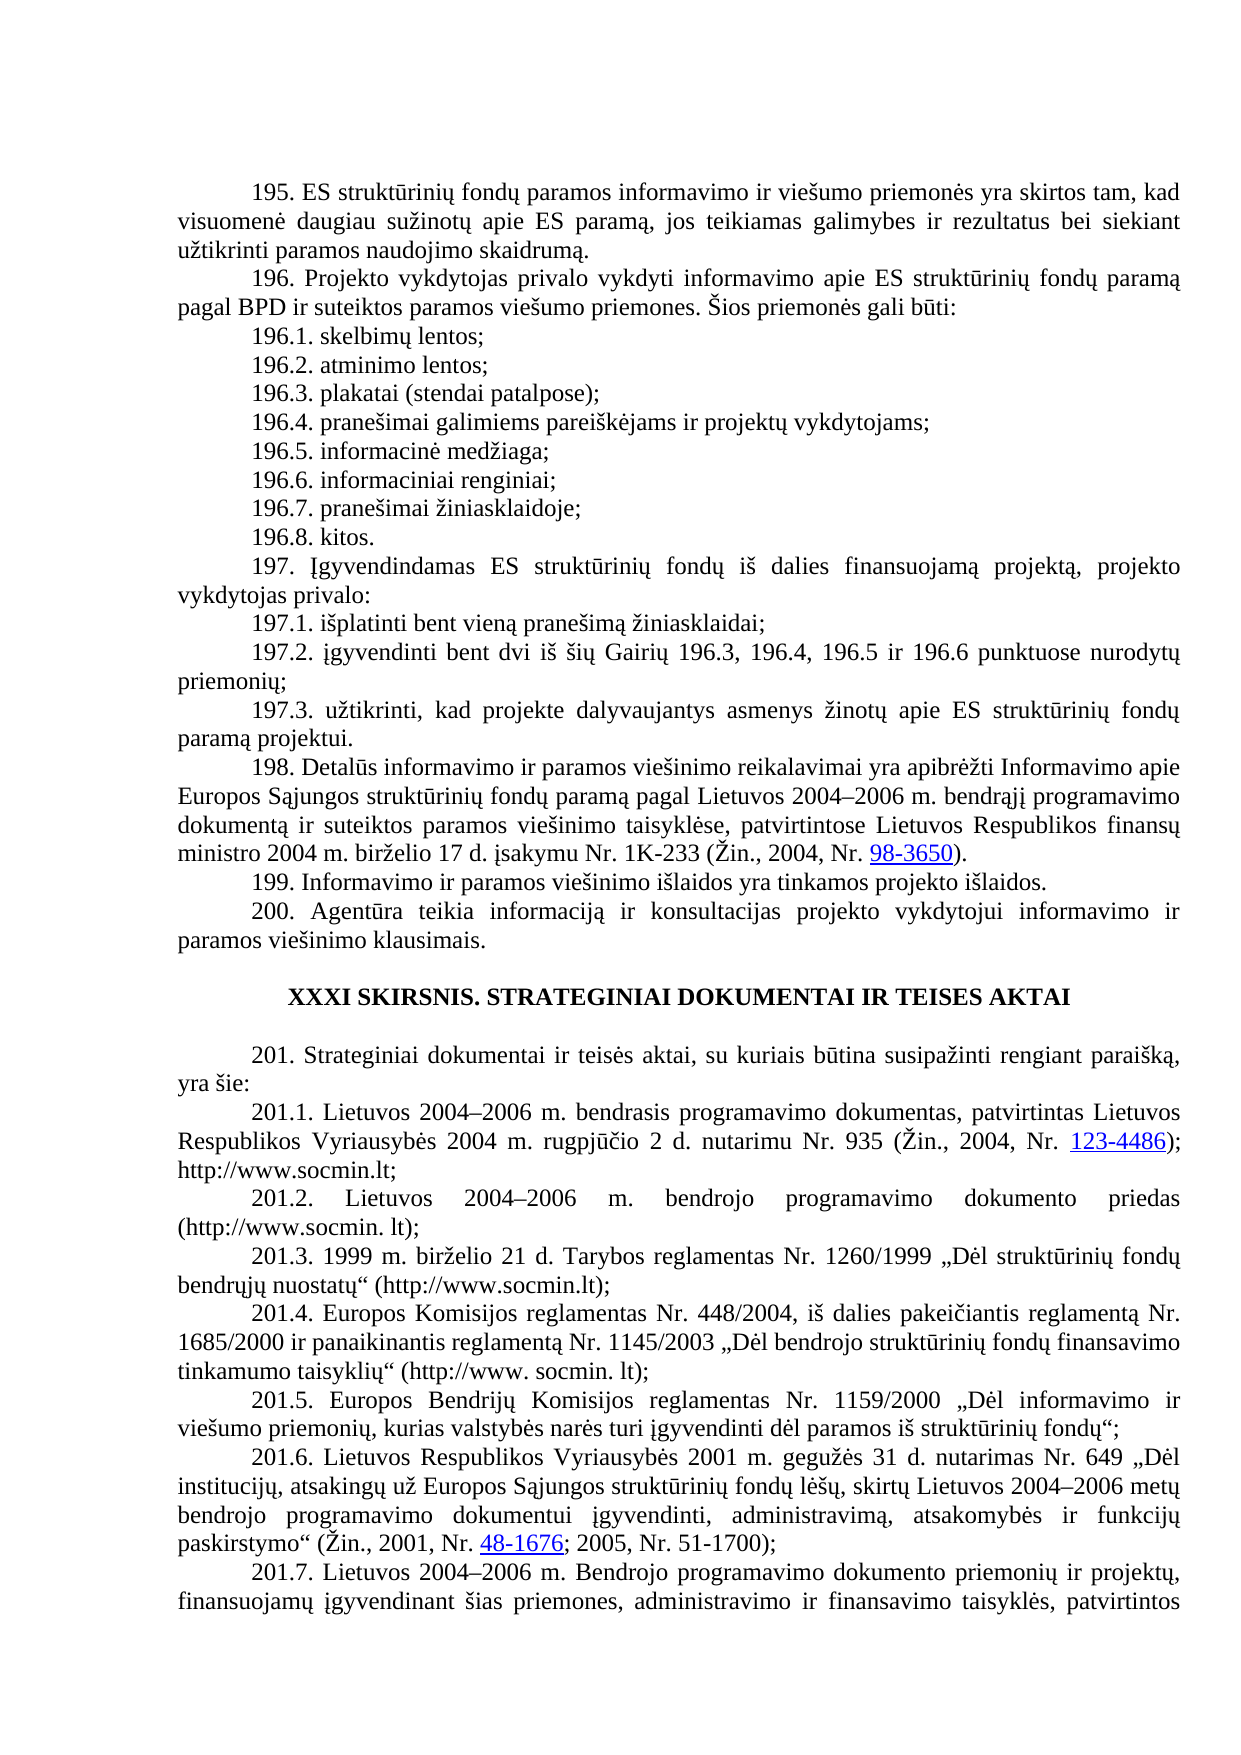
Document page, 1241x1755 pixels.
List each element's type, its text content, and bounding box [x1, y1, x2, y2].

text 200. Agentūra teikia informaciją ir konsultacijas projekto vykdytojui informavimo ir paramos viešinimo klausimais. [177, 896, 1181, 953]
text 196.6. informaciniai renginiai; [177, 465, 1181, 493]
text 196. Projekto vykdytojas privalo vykdyti informavimo apie ES struktūrinių fondų paramą pagal BPD ir suteiktos paramos viešumo priemones. Šios priemonės gali būti: [177, 263, 1181, 321]
text 201.4. Europos Komisijos reglamentas Nr. 448/2004, iš dalies pakeičiantis reglamentą Nr. 1685/2000 ir panaikinantis reglamentą Nr. 1145/2003 „Dėl bendrojo struktūrinių fondų finansavimo tinkamumo taisyklių“ (http://www. socmin. lt); [177, 1298, 1181, 1385]
text 199. Informavimo ir paramos viešinimo išlaidos yra tinkamos projekto išlaidos. [177, 867, 1181, 896]
text 196.8. kitos. [177, 522, 1181, 551]
text 196.5. informacinė medžiaga; [177, 436, 1181, 465]
text 201.7. Lietuvos 2004–2006 m. Bendrojo programavimo dokumento priemonių ir projektų, finansuojamų įgyvendinant šias priemones, administravimo ir finansavimo taisyklės, patvirtintos [177, 1557, 1181, 1615]
text 196.7. pranešimai žiniasklaidoje; [177, 493, 1181, 522]
text 201.3. 1999 m. birželio 21 d. Tarybos reglamentas Nr. 1260/1999 „Dėl struktūrinių fondų bendrųjų nuostatų“ (http://www.socmin.lt); [177, 1241, 1181, 1298]
text 195. ES struktūrinių fondų paramos informavimo ir viešumo priemonės yra skirtos tam, kad visuomenė daugiau sužinotų apie ES paramą, jos teikiamas galimybes ir rezultatus bei siekiant užtikrinti paramos naudojimo skaidrumą. [177, 177, 1181, 263]
text 201.1. Lietuvos 2004–2006 m. bendrasis programavimo dokumentas, patvirtintas Lietuvos Respublikos Vyriausybės 2004 m. rugpjūčio 2 d. nutarimu Nr. 935 (Žin., 2004, Nr. 123-4486); http://www.socmin.lt; [177, 1097, 1181, 1183]
text 197.3. užtikrinti, kad projekte dalyvaujantys asmenys žinotų apie ES struktūrinių fondų paramą projektui. [177, 695, 1181, 752]
text 196.2. atminimo lentos; [177, 350, 1181, 378]
text XXXI SKIRSNIS. STRATEGINIAI DOKUMENTAI IR TEISES AKTAI [177, 982, 1181, 1011]
text 201. Strateginiai dokumentai ir teisės aktai, su kuriais būtina susipažinti rengiant paraišką, yra šie: [177, 1040, 1181, 1097]
text 201.6. Lietuvos Respublikos Vyriausybės 2001 m. gegužės 31 d. nutarimas Nr. 649 „Dėl institucijų, atsakingų už Europos Sąjungos struktūrinių fondų lėšų, skirtų Lietuvos 2004–2006 metų bendrojo programavimo dokumentui įgyvendinti, administravimą, atsakomybės ir funkcijų paskirstymo“ (Žin., 2001, Nr. 48-1676; 2005, Nr. 51-1700); [177, 1442, 1181, 1557]
text 196.1. skelbimų lentos; [177, 321, 1181, 350]
text 201.2. Lietuvos 2004–2006 m. bendrojo programavimo dokumento priedas (http://www.socmin. lt); [177, 1183, 1181, 1241]
text 198. Detalūs informavimo ir paramos viešinimo reikalavimai yra apibrėžti Informavimo apie Europos Sąjungos struktūrinių fondų paramą pagal Lietuvos 2004–2006 m. bendrąjį programavimo dokumentą ir suteiktos paramos viešinimo taisyklėse, patvirtintose Lietuvos Respublikos finansų ministro 2004 m. birželio 17 d. įsakymu Nr. 1K-233 (Žin., 2004, Nr. 98-3650). [177, 752, 1181, 867]
text 196.3. plakatai (stendai patalpose); [177, 378, 1181, 407]
text 197.2. įgyvendinti bent dvi iš šių Gairių 196.3, 196.4, 196.5 ir 196.6 punktuose nurodytų priemonių; [177, 637, 1181, 695]
text 197. Įgyvendindamas ES struktūrinių fondų iš dalies finansuojamą projektą, projekto vykdytojas privalo: [177, 551, 1181, 608]
text 196.4. pranešimai galimiems pareiškėjams ir projektų vykdytojams; [177, 407, 1181, 436]
text 201.5. Europos Bendrijų Komisijos reglamentas Nr. 1159/2000 „Dėl informavimo ir viešumo priemonių, kurias valstybės narės turi įgyvendinti dėl paramos iš struktūrinių fondų“; [177, 1385, 1181, 1442]
text 197.1. išplatinti bent vieną pranešimą žiniasklaidai; [177, 608, 1181, 637]
